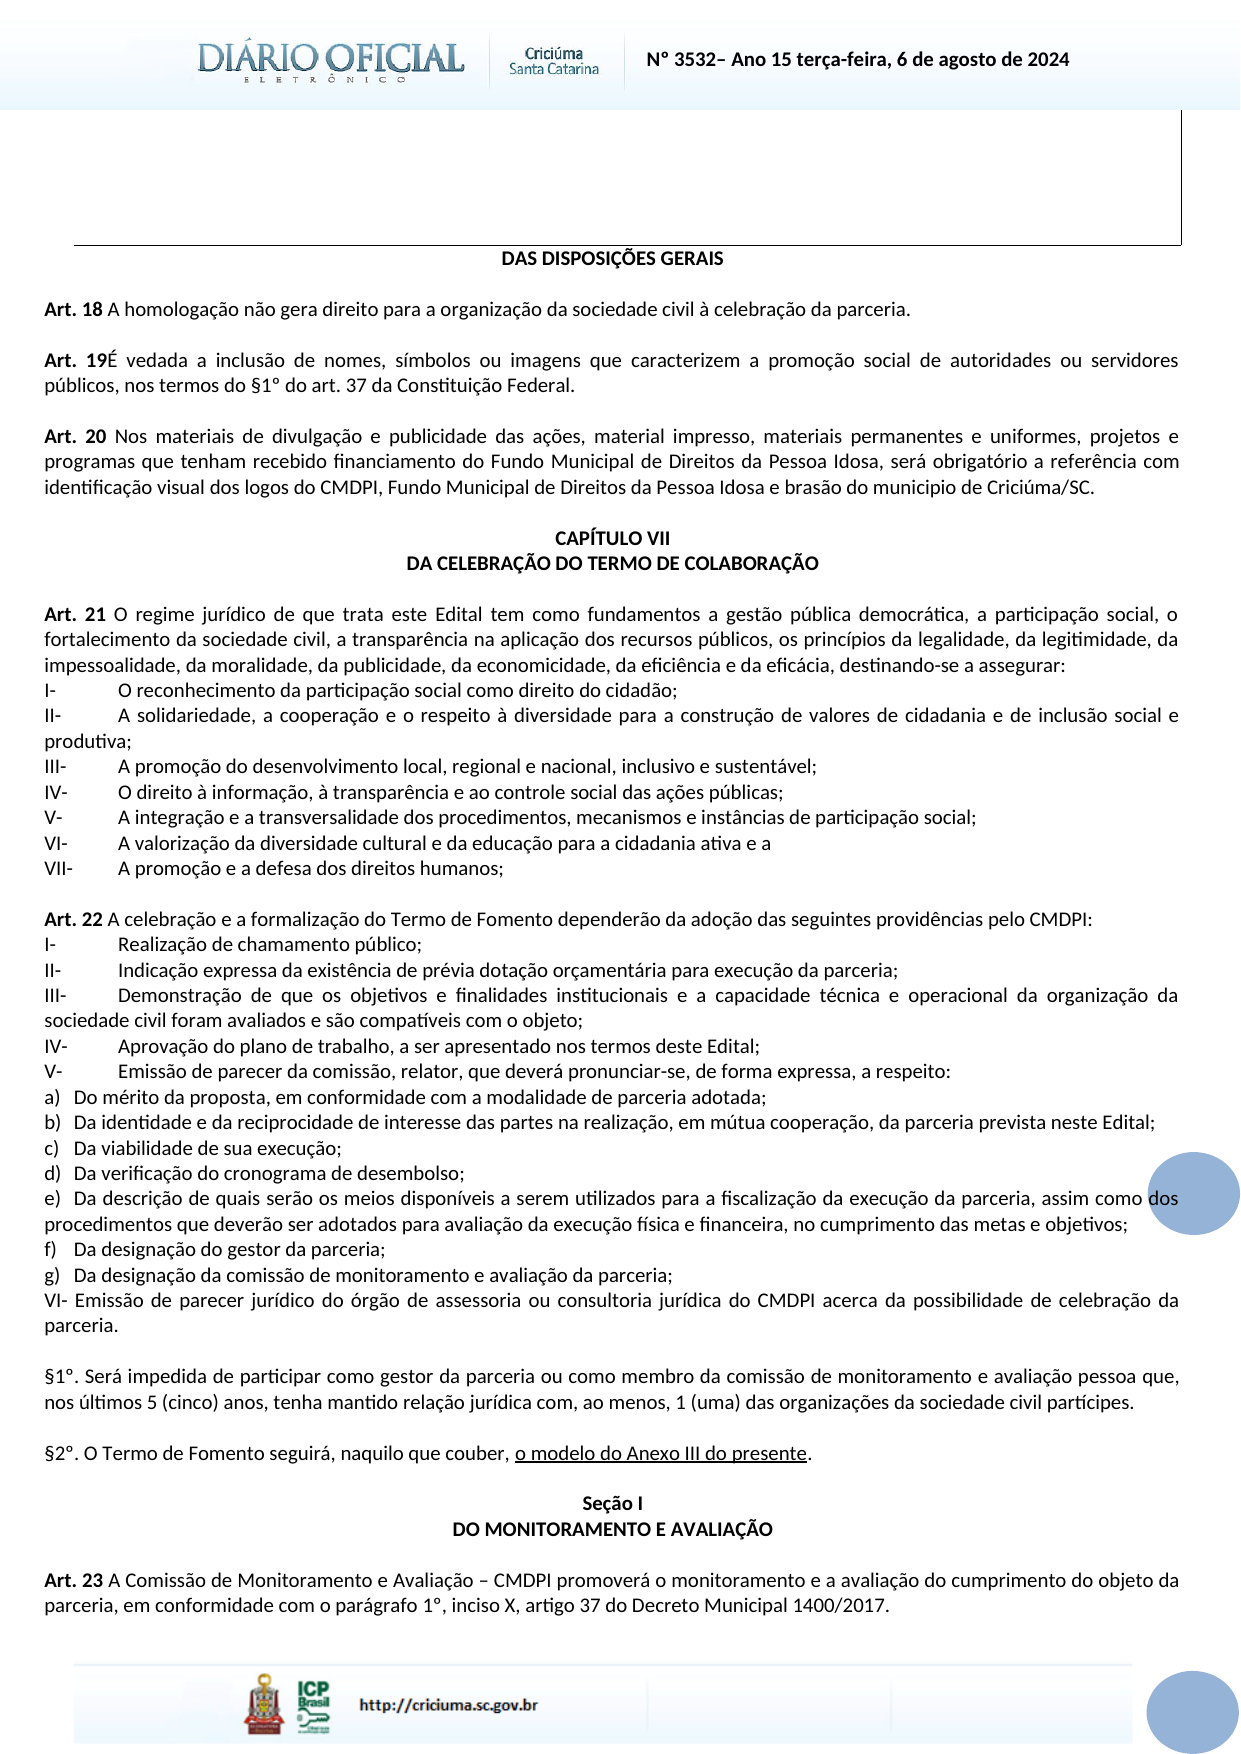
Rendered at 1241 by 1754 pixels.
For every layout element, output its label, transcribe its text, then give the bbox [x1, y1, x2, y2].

text VI- Emissão de parecer jurídico do órgão de assessoria ou consultoria jurídica do CMDPI acerca da possibilidade de celebração da parceria. [44, 1287, 1181, 1338]
text V- A integração e a transversalidade dos procedimentos, mecanismos e instâncias de participação social; [44, 804, 1181, 830]
list Da verificação do cronograma de desembolso; [44, 1160, 1165, 1186]
text DAS DISPOSIÇÕES GERAIS [44, 245, 1181, 271]
list Da designação da comissão de monitoramento e avaliação da parceria; [44, 1262, 1181, 1287]
text Art. 21 O regime jurídico de que trata este Edital tem como fundamentos a gestão pública democrática, a participação social, o fortalecimento da sociedade civil, a transparência na aplicação dos recursos públicos, os princípios da legalidade, da legitimidade, da impessoalidade, da moralidade, da publicidade, da economicidade, da eficiência e da eficácia, destinando-se a assegurar: [44, 601, 1181, 677]
text Art. 22 A celebração e a formalização do Termo de Fomento dependerão da adoção das seguintes providências pelo CMDPI: [44, 906, 1181, 931]
text CAPÍTULO VII [44, 525, 1181, 550]
text III- A promoção do desenvolvimento local, regional e nacional, inclusivo e sustentável; [44, 753, 1181, 779]
text Art. 20 Nos materiais de divulgação e publicidade das ações, material impresso, materiais permanentes e uniformes, projetos e programas que tenham recebido financiamento do Fundo Municipal de Direitos da Pessoa Idosa, será obrigatório a referência com identificação visual dos logos do CMDPI, Fundo Municipal de Direitos da Pessoa Idosa e brasão do municipio de Criciúma/SC. [44, 423, 1181, 499]
text IV- Aprovação do plano de trabalho, a ser apresentado nos termos deste Edital; [44, 1033, 1181, 1058]
text II- A solidariedade, a cooperação e o respeito à diversidade para a construção de valores de cidadania e de inclusão social e produtiva; [44, 703, 1181, 753]
text §2º. O Termo de Fomento seguirá, naquilo que couber, o modelo do Anexo III do presente. [44, 1440, 1181, 1465]
text Seção I [44, 1491, 1181, 1516]
text Art. 19É vedada a inclusão de nomes, símbolos ou imagens que caracterizem a promoção social de autoridades ou servidores públicos, nos termos do §1º do art. 37 da Constituição Federal. [44, 347, 1181, 398]
text Art. 18 A homologação não gera direito para a organização da sociedade civil à celebração da parceria. [44, 296, 1181, 321]
text II- Indicação expressa da existência de prévia dotação orçamentária para execução da parceria; [44, 957, 1181, 982]
text V- Emissão de parecer da comissão, relator, que deverá pronunciar-se, de forma expressa, a respeito: [44, 1058, 1181, 1084]
text Art. 23 A Comissão de Monitoramento e Avaliação – CMDPI promoverá o monitoramento e a avaliação do cumprimento do objeto da parceria, em conformidade com o parágrafo 1º, inciso X, artigo 37 do Decreto Municipal 1400/2017. [44, 1567, 1181, 1618]
list Da identidade e da reciprocidade de interesse das partes na realização, em mútua cooperação, da parceria prevista neste Edital; [44, 1109, 1181, 1135]
text DA CELEBRAÇÃO DO TERMO DE COLABORAÇÃO [44, 550, 1181, 576]
text §1º. Será impedida de participar como gestor da parceria ou como membro da comissão de monitoramento e avaliação pessoa que, nos últimos 5 (cinco) anos, tenha mantido relação jurídica com, ao menos, 1 (uma) das organizações da sociedade civil partícipes. [44, 1363, 1181, 1414]
text I- Realização de chamamento público; [44, 931, 1181, 957]
text III- Demonstração de que os objetivos e finalidades institucionais e a capacidade técnica e operacional da organização da sociedade civil foram avaliados e são compatíveis com o objeto; [44, 982, 1181, 1033]
text DO MONITORAMENTO E AVALIAÇÃO [44, 1516, 1181, 1541]
text IV- O direito à informação, à transparência e ao controle social das ações públicas; [44, 779, 1181, 804]
text I- O reconhecimento da participação social como direito do cidadão; [44, 677, 1181, 703]
list Da designação do gestor da parceria; [44, 1236, 1181, 1262]
list Do mérito da proposta, em conformidade com a modalidade de parceria adotada; [44, 1084, 1181, 1109]
list Da descrição de quais serão os meios disponíveis a serem utilizados para a fiscalização da execução da parceria, assim como dos procedimentos que deverão ser adotados para avaliação da execução física e financeira, no cumprimento das metas e objetivos; [44, 1186, 1181, 1236]
list Da viabilidade de sua execução; [44, 1135, 1181, 1160]
text VII- A promoção e a defesa dos direitos humanos; [44, 855, 1181, 881]
text VI- A valorização da diversidade cultural e da educação para a cidadania ativa e a [44, 830, 1181, 855]
